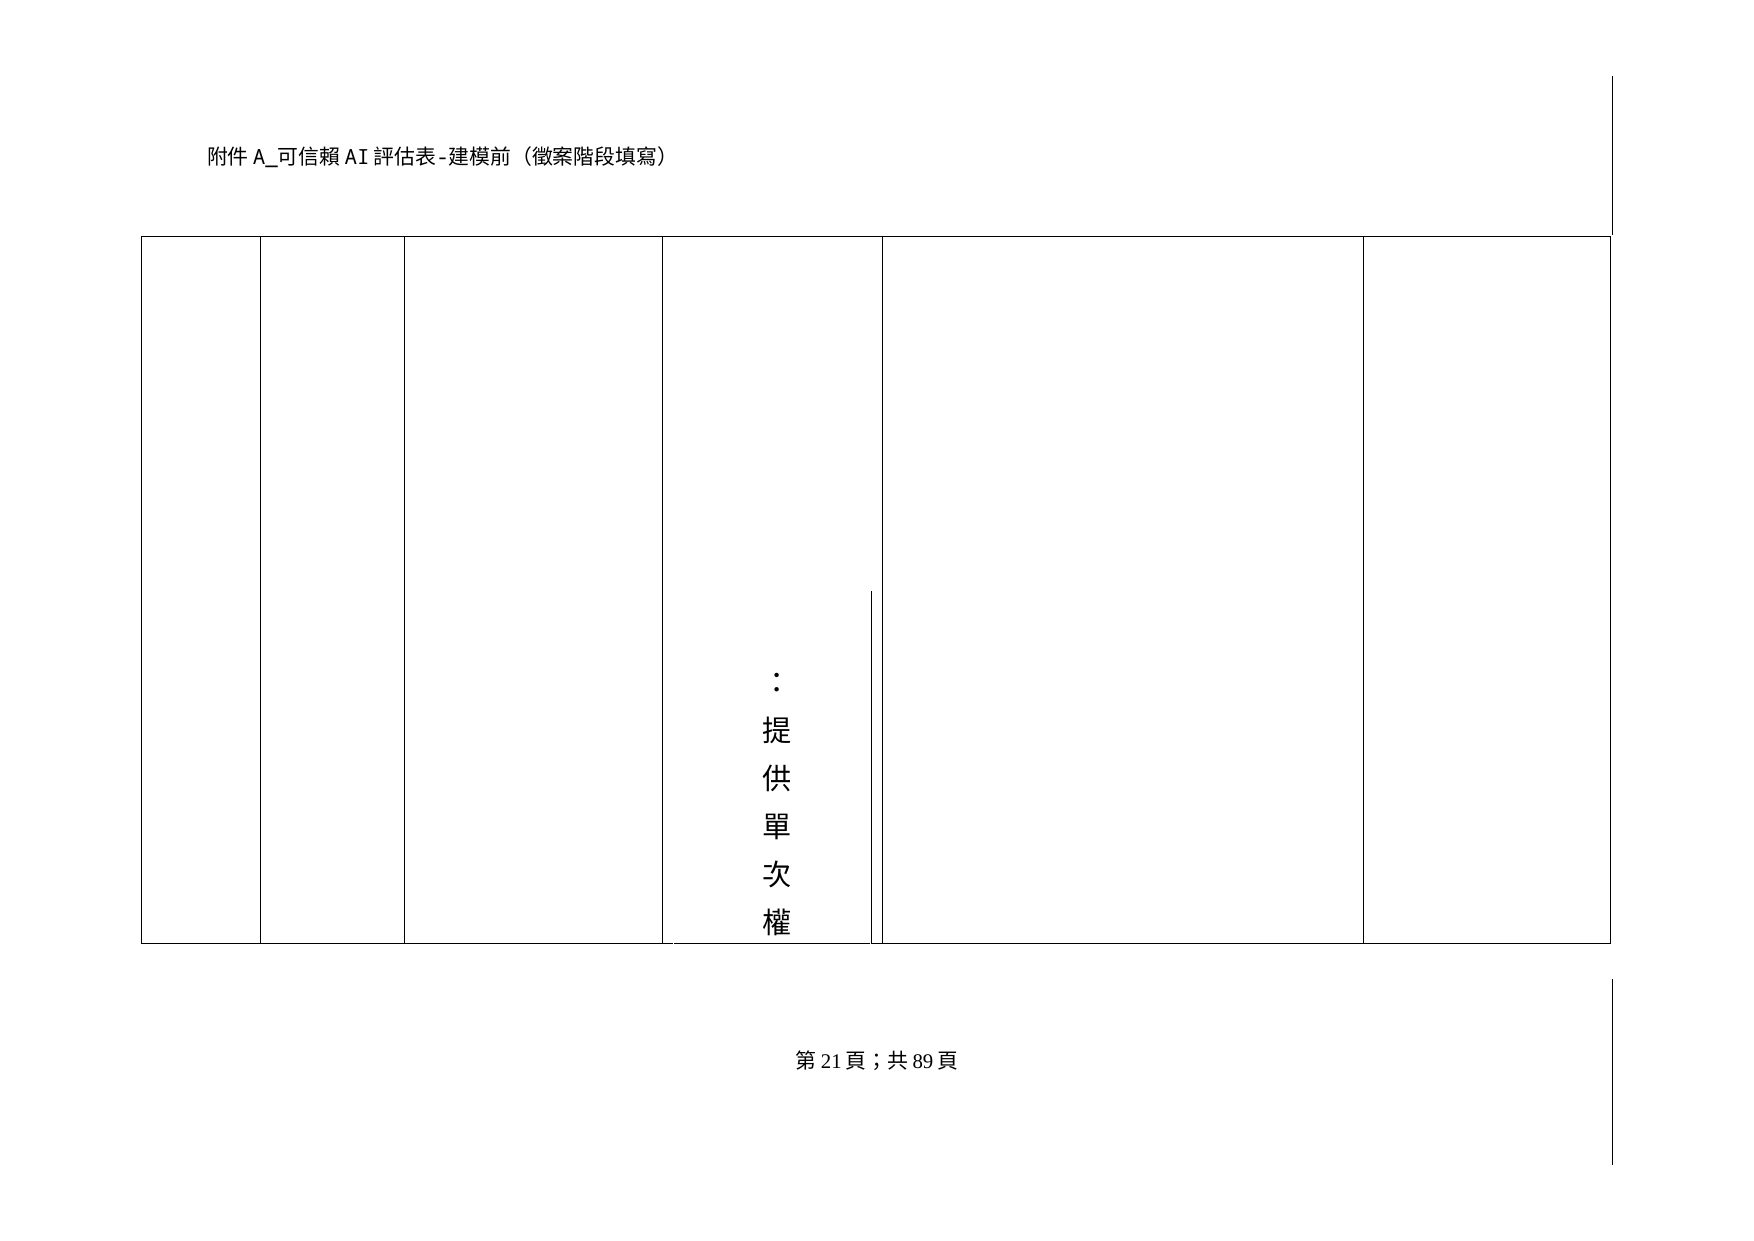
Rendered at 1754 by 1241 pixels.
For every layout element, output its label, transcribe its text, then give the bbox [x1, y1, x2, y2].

table_cell [1364, 237, 1610, 943]
table_cell [261, 237, 404, 943]
table_cell [405, 237, 662, 943]
table_cell 低度：未提供 中度：提供單次權利行使機會 高度：已建立程序化的當事人權利行使系統或管道 [674, 591, 870, 943]
table_cell 低度：未提供 中度：提供單次權利行使機會 高度：已建立程序化的當事人權利行使系統或管道 [663, 237, 882, 943]
table_cell [142, 237, 260, 943]
table_cell [883, 237, 1363, 943]
